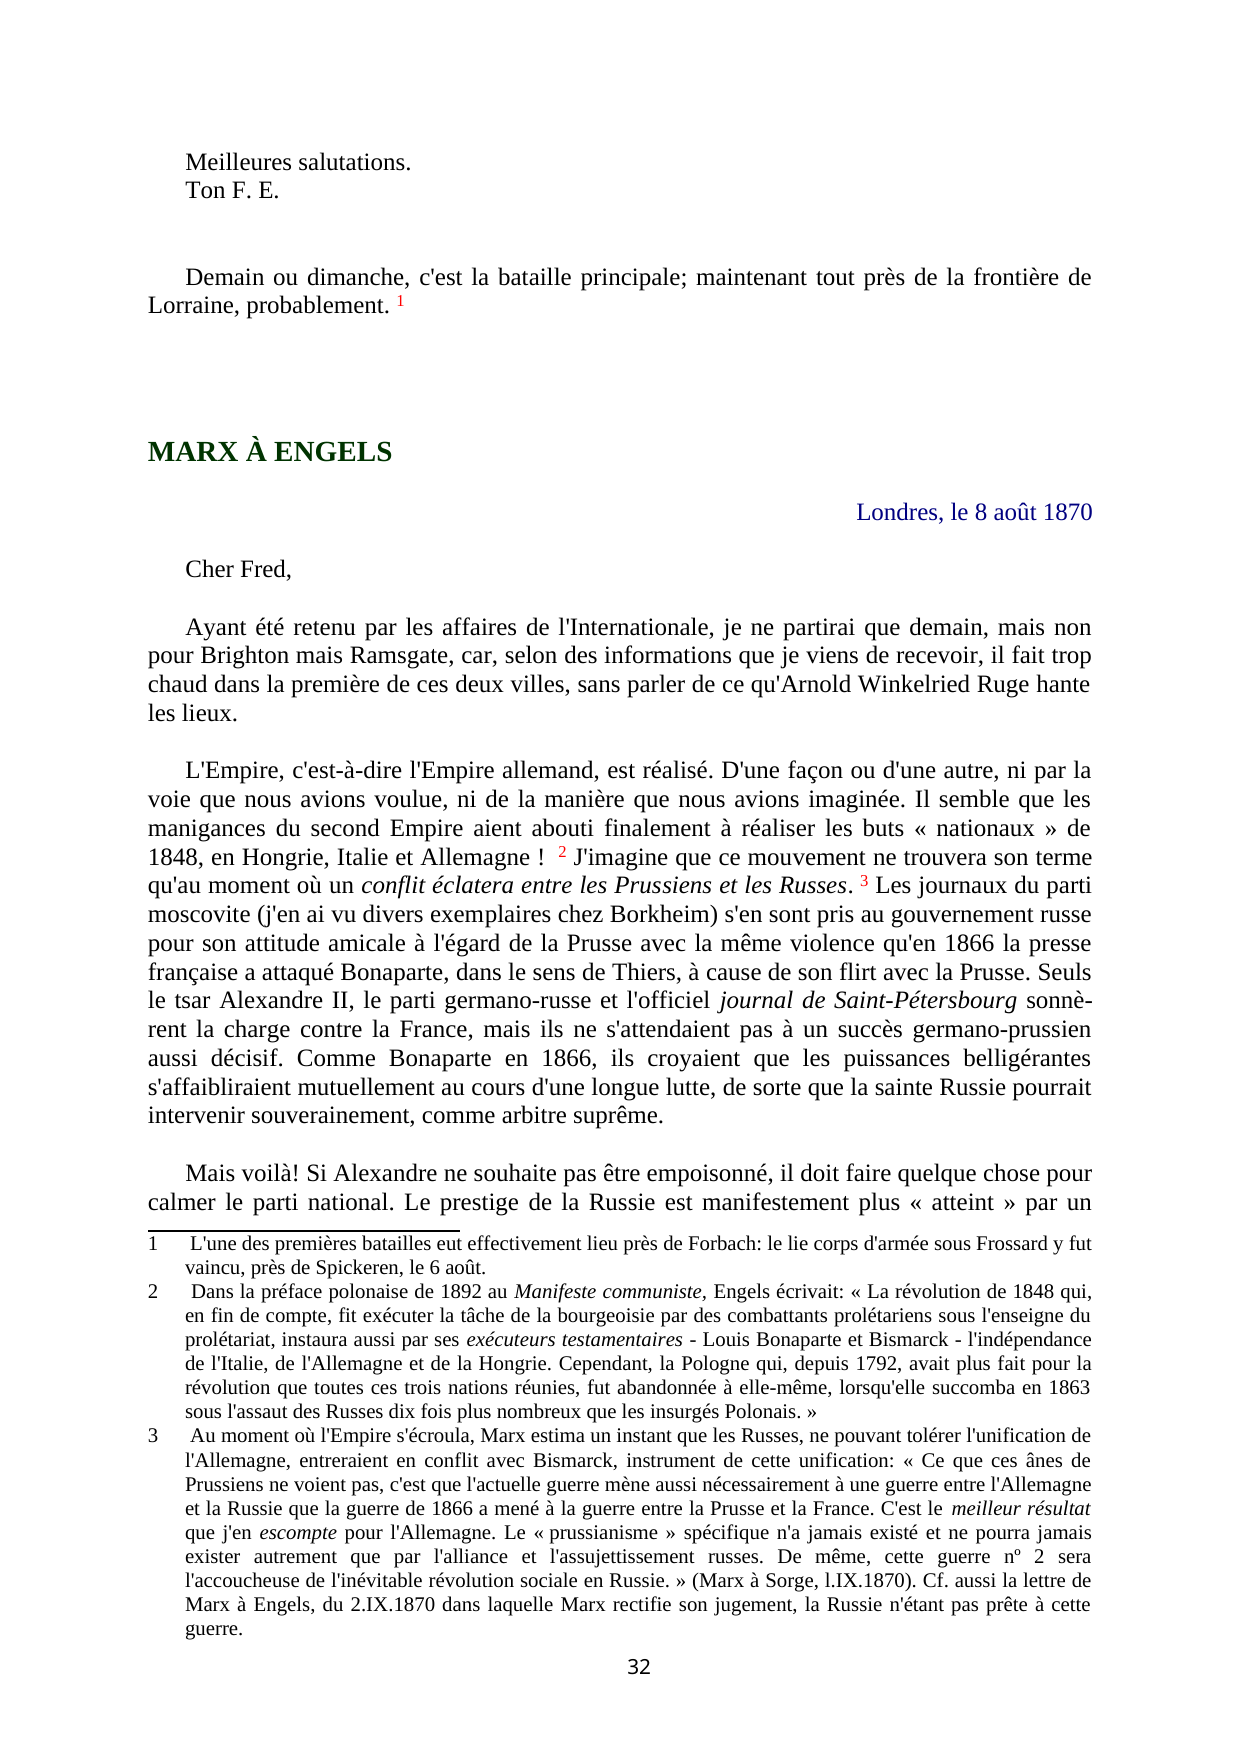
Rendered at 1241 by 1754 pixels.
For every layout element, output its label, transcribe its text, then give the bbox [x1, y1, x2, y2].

text Ton F. E. [148, 176, 1093, 204]
text Meilleures salutations. [148, 147, 1093, 176]
text Cher Fred, [148, 554, 1093, 583]
text Londres, le 8 août 1870 [148, 497, 1093, 525]
text Mais voilà! Si Alexandre ne souhaite pas être empoisonné, il doit faire quelque chose pour calmer le parti national. Le prestige de la Russie est manifestement plus « atteint » par un [148, 1158, 1093, 1215]
text Demain ou dimanche, c'est la bataille principale; maintenant tout près de la frontière de Lorraine, probablement. [148, 262, 1093, 319]
text Au moment où l'Empire s'écroula, Marx estima un instant que les Russes, ne pouvant tolérer l'unification de l'Allemagne, entreraient en conflit avec Bismarck, instrument de cette unification: « Ce que ces ânes de Prussiens ne voient pas, c'est que l'actuelle guerre mène aussi nécessairement à une guerre entre l'Allemagne et la Russie que la guerre de 1866 a mené à la guerre entre la Prusse et la France. C'est le meilleur résultat que j'en escompte pour l'Allemagne. Le « prussia­nisme » spécifique n'a jamais existé et ne pourra jamais exister autrement que par l'alliance et l'assujettissement russes. De même, cette guerre nº 2 sera l'accoucheuse de l'inévitable révolution sociale en Russie. » (Marx à Sorge, l.IX.1870). Cf. aussi la lettre de Marx à Engels, du 2.IX.1870 dans laquelle Marx rectifie son jugement, la Russie n'étant pas prête à cette guerre. [148, 1423, 1093, 1640]
text MARX À ENGELS [148, 434, 1093, 468]
text Ayant été retenu par les affaires de l'Internationale, je ne partirai que demain, mais non pour Brighton mais Ramsgate, car, selon des informations que je viens de recevoir, il fait trop chaud dans la première de ces deux villes, sans parler de ce qu'Arnold Winkelried Ruge hante les lieux. [148, 612, 1093, 727]
text L'une des premières batailles eut effectivement lieu près de Forbach: le lie corps d'armée sous Frossard y fut vaincu, près de Spickeren, le 6 août. [148, 1231, 1093, 1279]
text Dans la préface polonaise de 1892 au Manifeste communiste, Engels écrivait: « La révolution de 1848 qui, en fin de compte, fit exécuter la tâche de la bourgeoisie par des combattants prolétariens sous l'enseigne du prolétariat, instaura aussi par ses exécuteurs testamentaires - Louis Bonaparte et Bismarck - l'indépendance de l'Italie, de l'Allemagne et de la Hongrie. Cependant, la Pologne qui, depuis 1792, avait plus fait pour la révolution que toutes ces trois nations réunies, fut abandonnée à elle-même, lorsqu'elle succomba en 1863 sous l'assaut des Russes dix fois plus nombreux que les insurgés Polonais. » [148, 1279, 1093, 1423]
text L'Empire, c'est-à-dire l'Empire allemand, est réalisé. D'une façon ou d'une autre, ni par la voie que nous avions voulue, ni de la manière que nous avions imaginée. Il semble que les manigances du second Empire aient abouti finalement à réaliser les buts « nationaux » de 1848, en Hongrie, Italie et Allemagne ! J'imagine que ce mou­ve­ment ne trouvera son terme qu'au moment où un conflit éclatera entre les Prus­siens et les Russes. Les journaux du parti moscovite (j'en ai vu divers exem­plaires chez Borkheim) s'en sont pris au gouvernement russe pour son attitude amicale à l'égard de la Prusse avec la même violence qu'en 1866 la presse française a attaqué Bonaparte, dans le sens de Thiers, à cause de son flirt avec la Prusse. Seuls le tsar Alexandre II, le parti germano-russe et l'officiel journal de Saint-Pétersbourg son­nè­rent la charge contre la France, mais ils ne s'attendaient pas à un succès germano-prussien aussi décisif. Comme Bonaparte en 1866, ils croyaient que les puissances belligérantes s'affaibliraient mutuellement au cours d'une longue lutte, de sorte que la sainte Russie pourrait intervenir souverainement, comme arbitre suprême. [148, 755, 1093, 1129]
